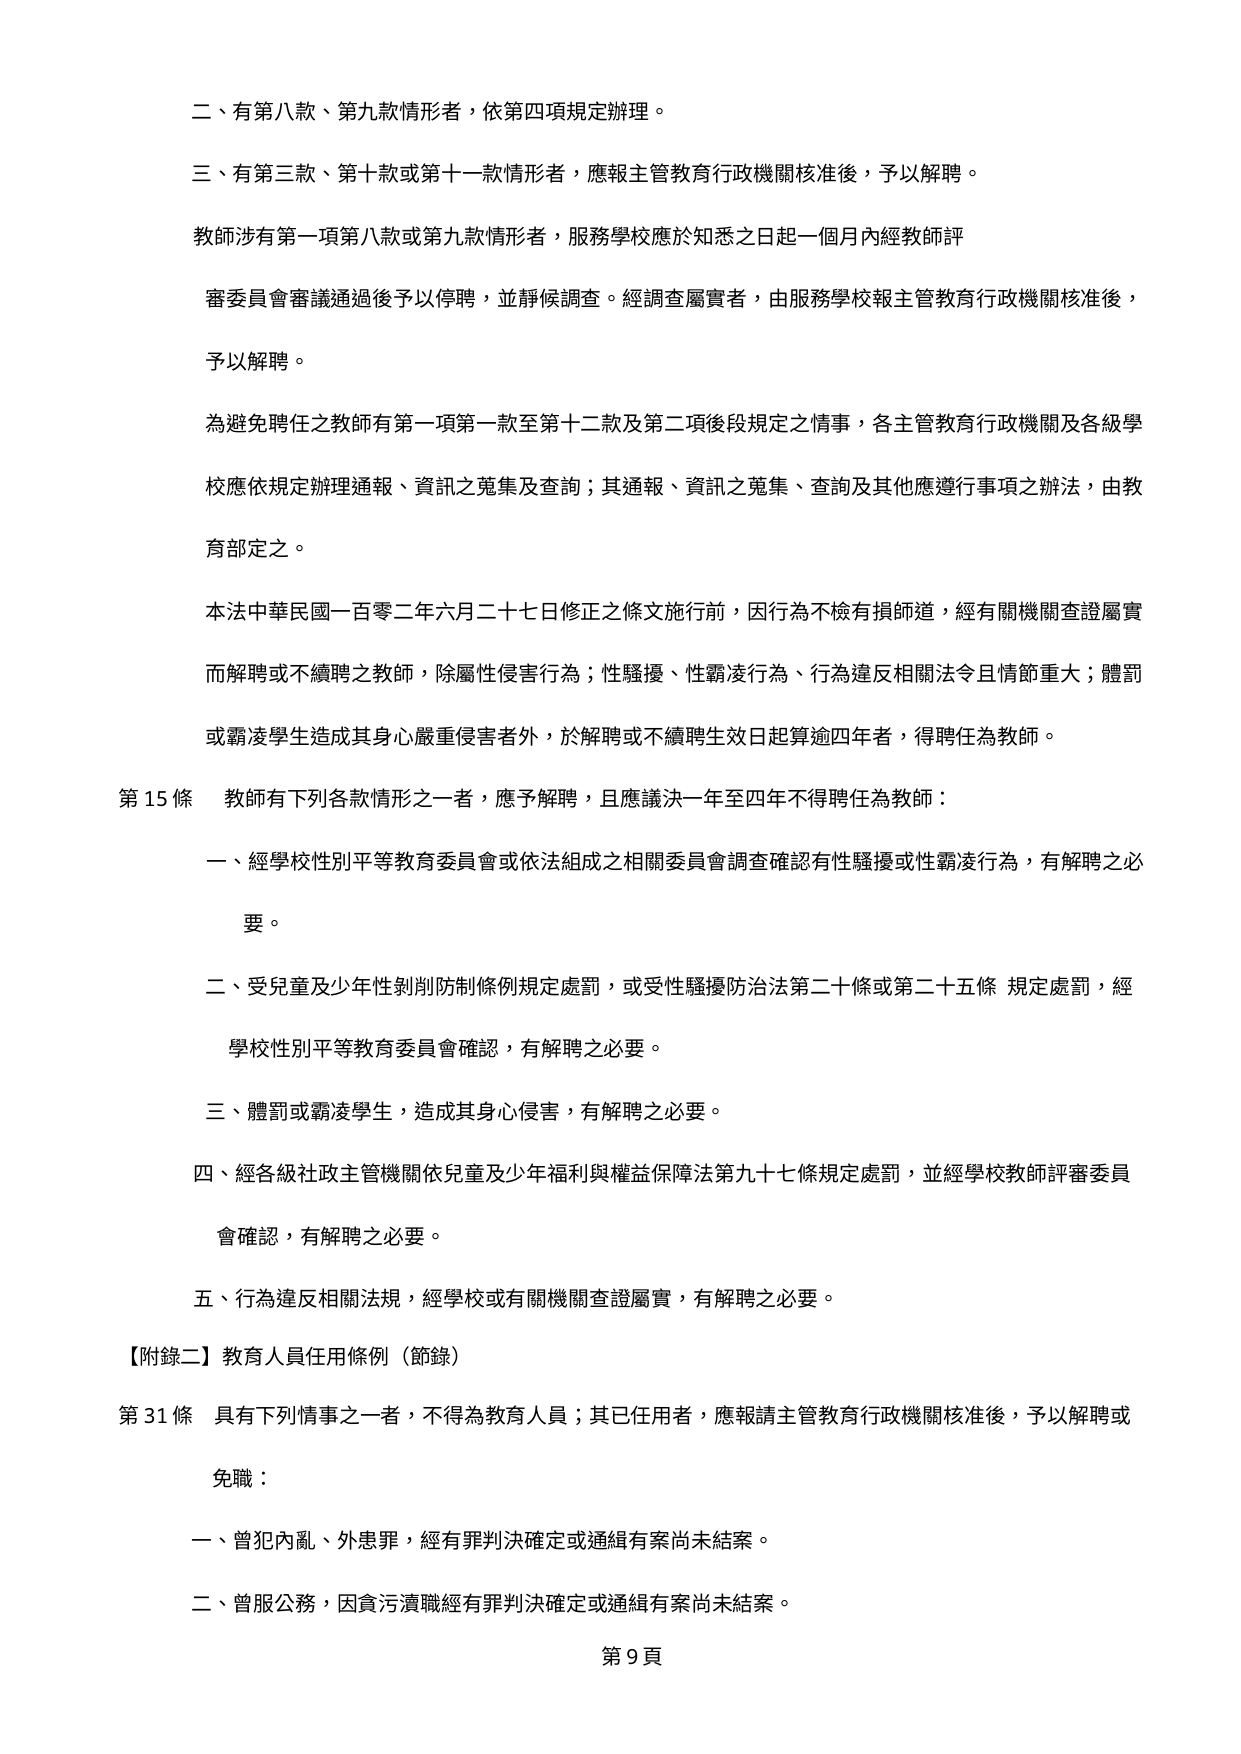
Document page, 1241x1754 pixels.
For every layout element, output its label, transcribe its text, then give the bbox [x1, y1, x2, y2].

text 一、經學校性別平等教育委員會或依法組成之相關委員會調查確認有性騷擾或性霸凌行為，有解聘之必要。 [207, 818, 1146, 943]
text 本法中華民國一百零二年六月二十七日修正之條文施行前，因行為不檢有損師道，經有關機關查證屬實而解聘或不續聘之教師，除屬性侵害行為；性騷擾、性霸凌行為、行為違反相關法令且情節重大；體罰或霸凌學生造成其身心嚴重侵害者外，於解聘或不續聘生效日起算逾四年者，得聘任為教師。 [206, 568, 1146, 756]
text 三、體罰或霸凌學生，造成其身心侵害，有解聘之必要。 [118, 1068, 1146, 1131]
text 四、經各級社政主管機關依兒童及少年福利與權益保障法第九十七條規定處罰，並經學校教師評審委員會確認，有解聘之必要。 [118, 1131, 1146, 1256]
text 第15條 教師有下列各款情形之一者，應予解聘，且應議決一年至四年不得聘任為教師： [118, 756, 1146, 818]
text 第31條 具有下列情事之一者，不得為教育人員；其已任用者，應報請主管教育行政機關核准後，予以解聘或免職： [118, 1373, 1146, 1498]
text 【附錄二】教育人員任用條例（節錄） [118, 1331, 1146, 1373]
text 二、有第八款、第九款情形者，依第四項規定辦理。 [118, 68, 1146, 131]
text 為避免聘任之教師有第一項第一款至第十二款及第二項後段規定之情事，各主管教育行政機關及各級學校應依規定辦理通報、資訊之蒐集及查詢；其通報、資訊之蒐集、查詢及其他應遵行事項之辦法，由教育部定之。 [206, 381, 1146, 568]
text 一、曾犯內亂、外患罪，經有罪判決確定或通緝有案尚未結案。 [118, 1498, 1146, 1560]
text 教師涉有第一項第八款或第九款情形者，服務學校應於知悉之日起一個月內經教師評 [131, 193, 1146, 256]
text 二、曾服公務，因貪污瀆職經有罪判決確定或通緝有案尚未結案。 [118, 1560, 1146, 1623]
text 二、受兒童及少年性剝削防制條例規定處罰，或受性騷擾防治法第二十條或第二十五條 規定處罰，經學校性別平等教育委員會確認，有解聘之必要。 [118, 943, 1146, 1068]
text 三、有第三款、第十款或第十一款情形者，應報主管教育行政機關核准後，予以解聘。 [118, 131, 1146, 193]
text 審委員會審議通過後予以停聘，並靜候調查。經調查屬實者，由服務學校報主管教育行政機關核准後，予以解聘。 [206, 256, 1146, 381]
text 五、行為違反相關法規，經學校或有關機關查證屬實，有解聘之必要。 [118, 1256, 1146, 1318]
